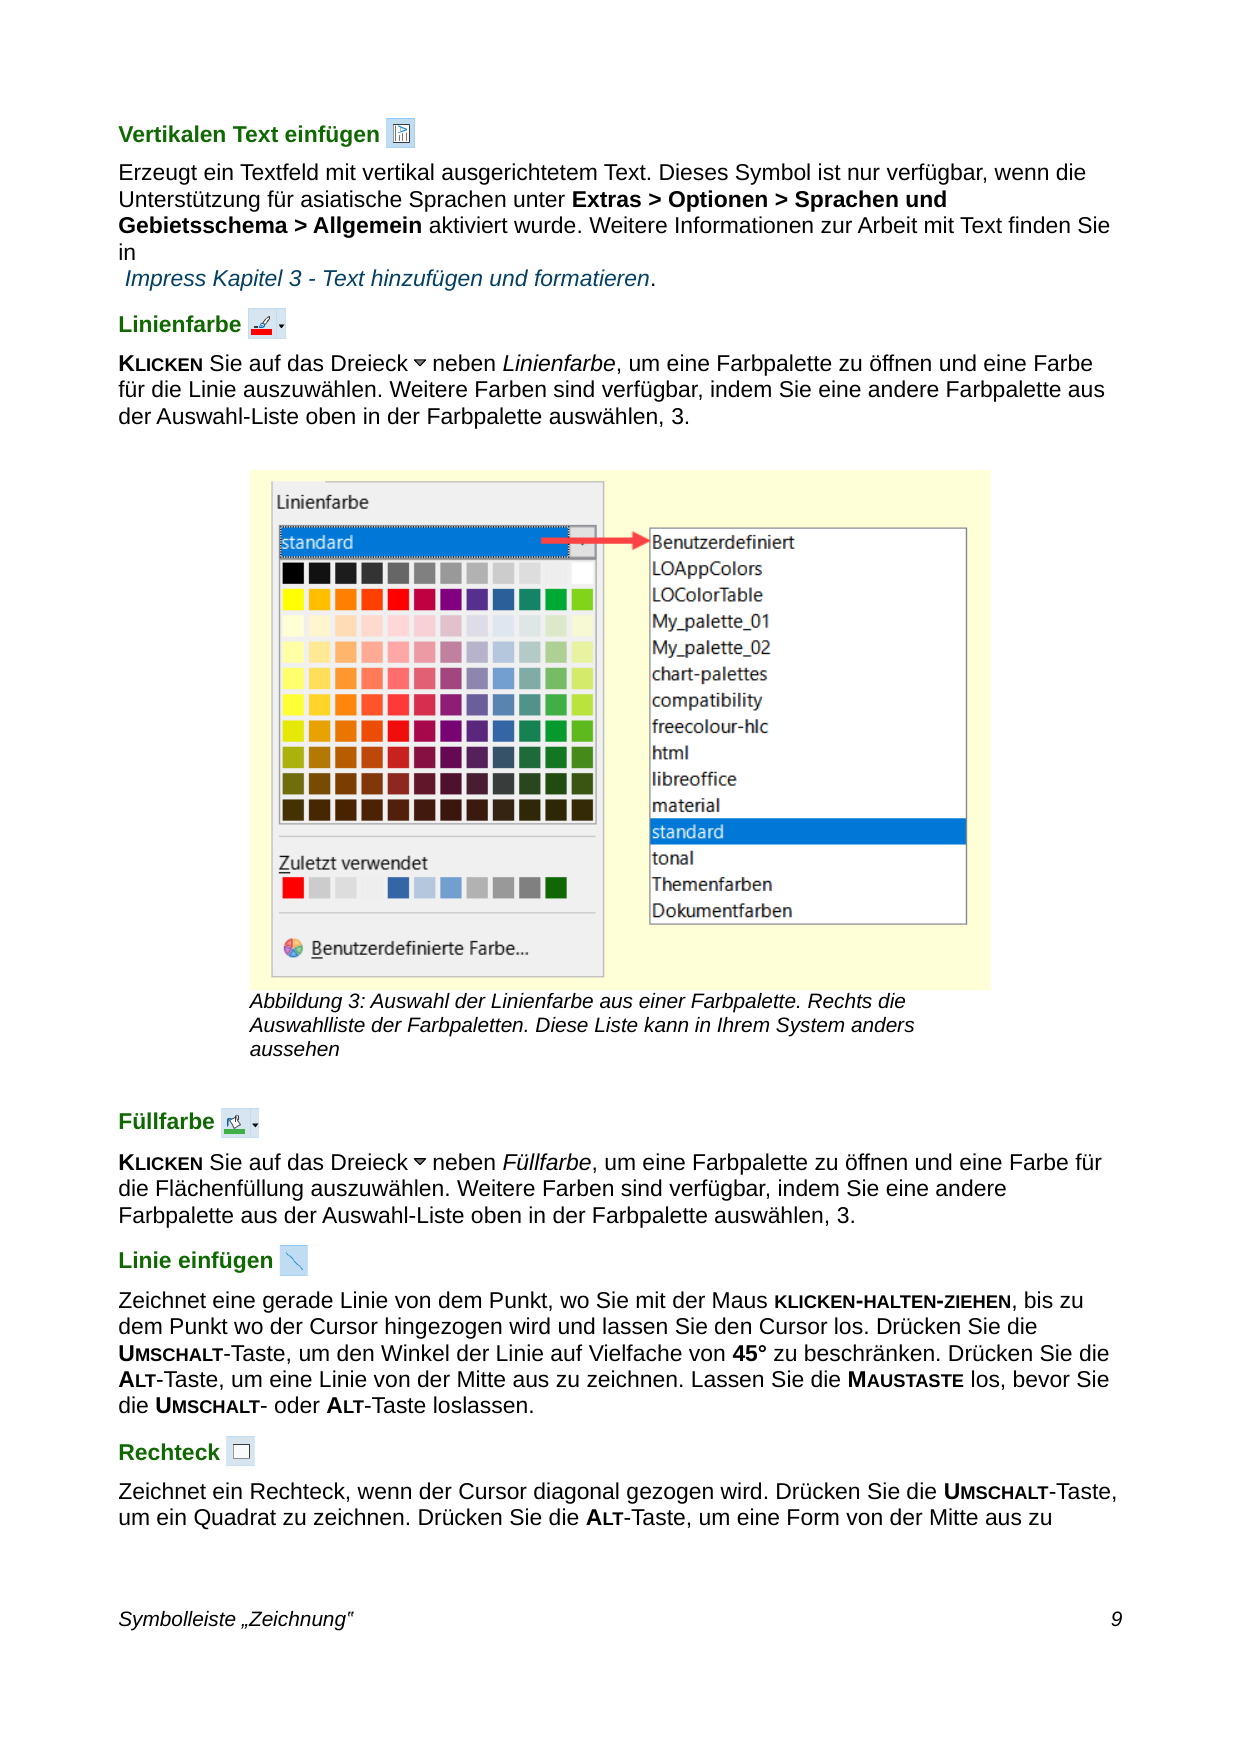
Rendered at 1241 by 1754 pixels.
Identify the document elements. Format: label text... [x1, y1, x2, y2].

picture [386, 118, 415, 148]
subtitle Linie einfügen [118, 1246, 279, 1275]
text Erzeugt ein Textfeld mit vertikal ausgerichtetem Text. Dieses Symbol ist nur verfügbar, wenn die Unterstützung für asiatische Sprachen unter Extras > Optionen > Sprachen und Gebietsschema > Allgemein aktiviert wurde. Weitere Informationen zur Arbeit mit Text finden Sie in Impress Kapitel 3 - Text hinzufügen und formatieren. [118, 159, 1122, 291]
subtitle [308, 1246, 1122, 1275]
subtitle [255, 1436, 1122, 1466]
text Abbildung 3: Auswahl der Linienfarbe aus einer Farbpalette. Rechts die Auswahlliste der Farbpaletten. Diese Liste kann in Ihrem System anders aussehen [249, 990, 991, 1061]
subtitle Vertikalen Text einfügen [118, 118, 386, 148]
text Zeichnet ein Rechteck, wenn der Cursor diagonal gezogen wird. Drücken Sie die Umschalt-Taste, um ein Quadrat zu zeichnen. Drücken Sie die Alt-Taste, um eine Form von der Mitte aus zu [118, 1478, 1122, 1530]
subtitle [415, 118, 1122, 148]
subtitle Linienfarbe [118, 309, 248, 338]
subtitle Rechteck [118, 1436, 226, 1466]
picture [226, 1436, 255, 1466]
subtitle [286, 309, 1122, 338]
text Klicken Sie auf das Dreieck neben Füllfarbe, um eine Farbpalette zu öffnen und eine Farbe für die Flächenfüllung auszuwählen. Weitere Farben sind verfügbar, indem Sie eine andere Farbpalette aus der Auswahl-Liste oben in der Farbpalette auswählen, Abbildung 3. [118, 1149, 1122, 1228]
picture [249, 470, 991, 990]
picture [248, 308, 286, 339]
subtitle [259, 1108, 1122, 1137]
picture [221, 1108, 259, 1138]
subtitle Füllfarbe [118, 1108, 221, 1137]
text Klicken Sie auf das Dreieck neben Linienfarbe, um eine Farbpalette zu öffnen und eine Farbe für die Linie auszuwählen. Weitere Farben sind verfügbar, indem Sie eine andere Farbpalette aus der Auswahl-Liste oben in der Farbpalette auswählen, Abbildung 3. [118, 350, 1122, 429]
picture [279, 1245, 308, 1276]
text Zeichnet eine gerade Linie von dem Punkt, wo Sie mit der Maus klicken-halten-ziehen, bis zu dem Punkt wo der Cursor hingezogen wird und lassen Sie den Cursor los. Drücken Sie die Umschalt-Taste, um den Winkel der Linie auf Vielfache von 45° zu beschränken. Drücken Sie die Alt-Taste, um eine Linie von der Mitte aus zu zeichnen. Lassen Sie die Maustaste los, bevor Sie die Umschalt- oder Alt-Taste loslassen. [118, 1287, 1122, 1419]
